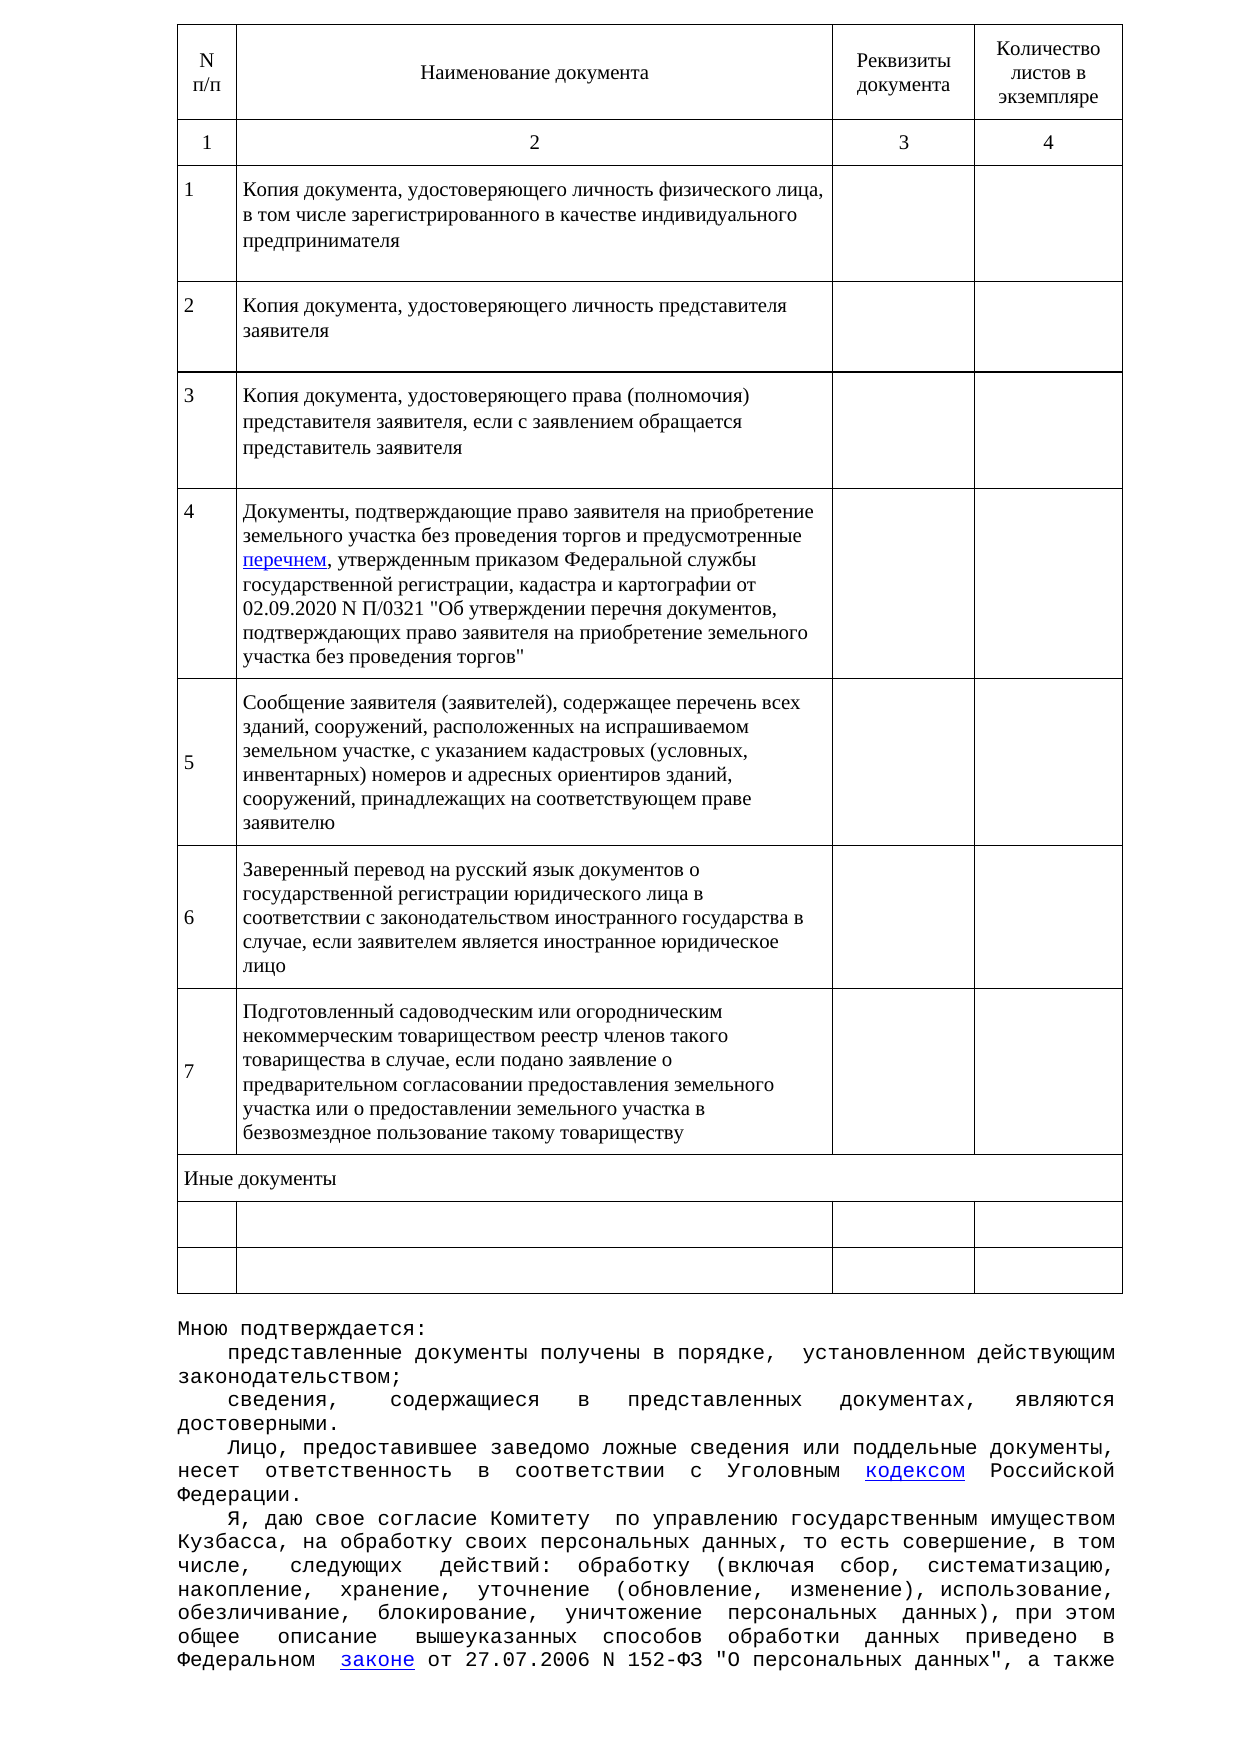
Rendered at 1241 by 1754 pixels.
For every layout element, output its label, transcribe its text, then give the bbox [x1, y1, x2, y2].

table_cell [833, 846, 974, 988]
table_cell 1 [178, 120, 236, 165]
table_header Реквизиты документа [833, 25, 974, 118]
table_cell 3 [833, 120, 974, 165]
table_cell 2 [237, 120, 832, 165]
table_cell Заверенный перевод на русский язык документов о государственной регистрации юридического лица в соответствии с законодательством иностранного государства в случае, если заявителем является иностранное юридическое лицо [237, 846, 832, 988]
table_cell [833, 373, 974, 488]
table_cell Копия документа, удостоверяющего личность представителя заявителя [237, 282, 832, 371]
table_header Количество листов в экземпляре [975, 25, 1122, 118]
text Мною подтверждается: [177, 1318, 1152, 1342]
table_cell [237, 1248, 832, 1293]
table_header N п/п [178, 25, 236, 118]
text Федеральном законе от 27.07.2006 N 152-ФЗ "О персональных данных", а также [177, 1649, 1152, 1673]
text Я, даю свое согласие Комитету по управлению государственным имуществом [177, 1508, 1152, 1531]
table_cell Копия документа, удостоверяющего права (полномочия) представителя заявителя, если с заявлением обращается представитель заявителя [237, 373, 832, 488]
table_cell [975, 846, 1122, 988]
table_cell [975, 489, 1122, 678]
text накопление, хранение, уточнение (обновление, изменение), использование, [177, 1578, 1152, 1602]
text законодательством; [177, 1366, 1152, 1389]
text представленные документы получены в порядке, установленном действующим [177, 1342, 1152, 1366]
table_cell [833, 282, 974, 371]
table_cell [975, 282, 1122, 371]
table_cell [833, 1248, 974, 1293]
table_cell 5 [178, 679, 236, 845]
table_cell [833, 679, 974, 845]
table_cell [975, 679, 1122, 845]
table_cell 1 [178, 166, 236, 281]
text Лицо, предоставившее заведомо ложные сведения или поддельные документы, [177, 1437, 1152, 1460]
table_cell [975, 1248, 1122, 1293]
table_cell [833, 989, 974, 1154]
table_cell [975, 373, 1122, 488]
table_cell [178, 1202, 236, 1247]
text числе, следующих действий: обработку (включая сбор, систематизацию, [177, 1555, 1152, 1578]
table_cell [975, 1202, 1122, 1247]
table_cell 3 [178, 373, 236, 488]
table_cell 4 [975, 120, 1122, 165]
table_cell 2 [178, 282, 236, 371]
text общее описание вышеуказанных способов обработки данных приведено в [177, 1626, 1152, 1649]
table_cell 6 [178, 846, 236, 988]
table_cell [975, 989, 1122, 1154]
text сведения, содержащиеся в представленных документах, являются [177, 1389, 1152, 1413]
text достоверными. [177, 1413, 1152, 1437]
table_cell [975, 166, 1122, 281]
text Кузбасса, на обработку своих персональных данных, то есть совершение, в том [177, 1531, 1152, 1555]
text Федерации. [177, 1484, 1152, 1508]
table_cell [833, 489, 974, 678]
table_cell [237, 1202, 832, 1247]
table_cell 4 [178, 489, 236, 678]
table_cell 7 [178, 989, 236, 1154]
table_cell Иные документы [178, 1155, 1122, 1201]
table_cell Документы, подтверждающие право заявителя на приобретение земельного участка без проведения торгов и предусмотренные перечнем, утвержденным приказом Федеральной службы государственной регистрации, кадастра и картографии от 02.09.2020 N П/0321 "Об утверждении перечня документов, подтверждающих право заявителя на приобретение земельного участка без проведения торгов" [237, 489, 832, 678]
text обезличивание, блокирование, уничтожение персональных данных), при этом [177, 1602, 1152, 1626]
table_cell Копия документа, удостоверяющего личность физического лица, в том числе зарегистрированного в качестве индивидуального предпринимателя [237, 166, 832, 281]
table_cell Сообщение заявителя (заявителей), содержащее перечень всех зданий, сооружений, расположенных на испрашиваемом земельном участке, с указанием кадастровых (условных, инвентарных) номеров и адресных ориентиров зданий, сооружений, принадлежащих на соответствующем праве заявителю [237, 679, 832, 845]
table_cell [833, 1202, 974, 1247]
table_header Наименование документа [237, 25, 832, 118]
table_cell [178, 1248, 236, 1293]
text несет ответственность в соответствии с Уголовным кодексом Российской [177, 1460, 1152, 1484]
table_cell Подготовленный садоводческим или огородническим некоммерческим товариществом реестр членов такого товарищества в случае, если подано заявление о предварительном согласовании предоставления земельного участка или о предоставлении земельного участка в безвозмездное пользование такому товариществу [237, 989, 832, 1154]
table_cell [833, 166, 974, 281]
